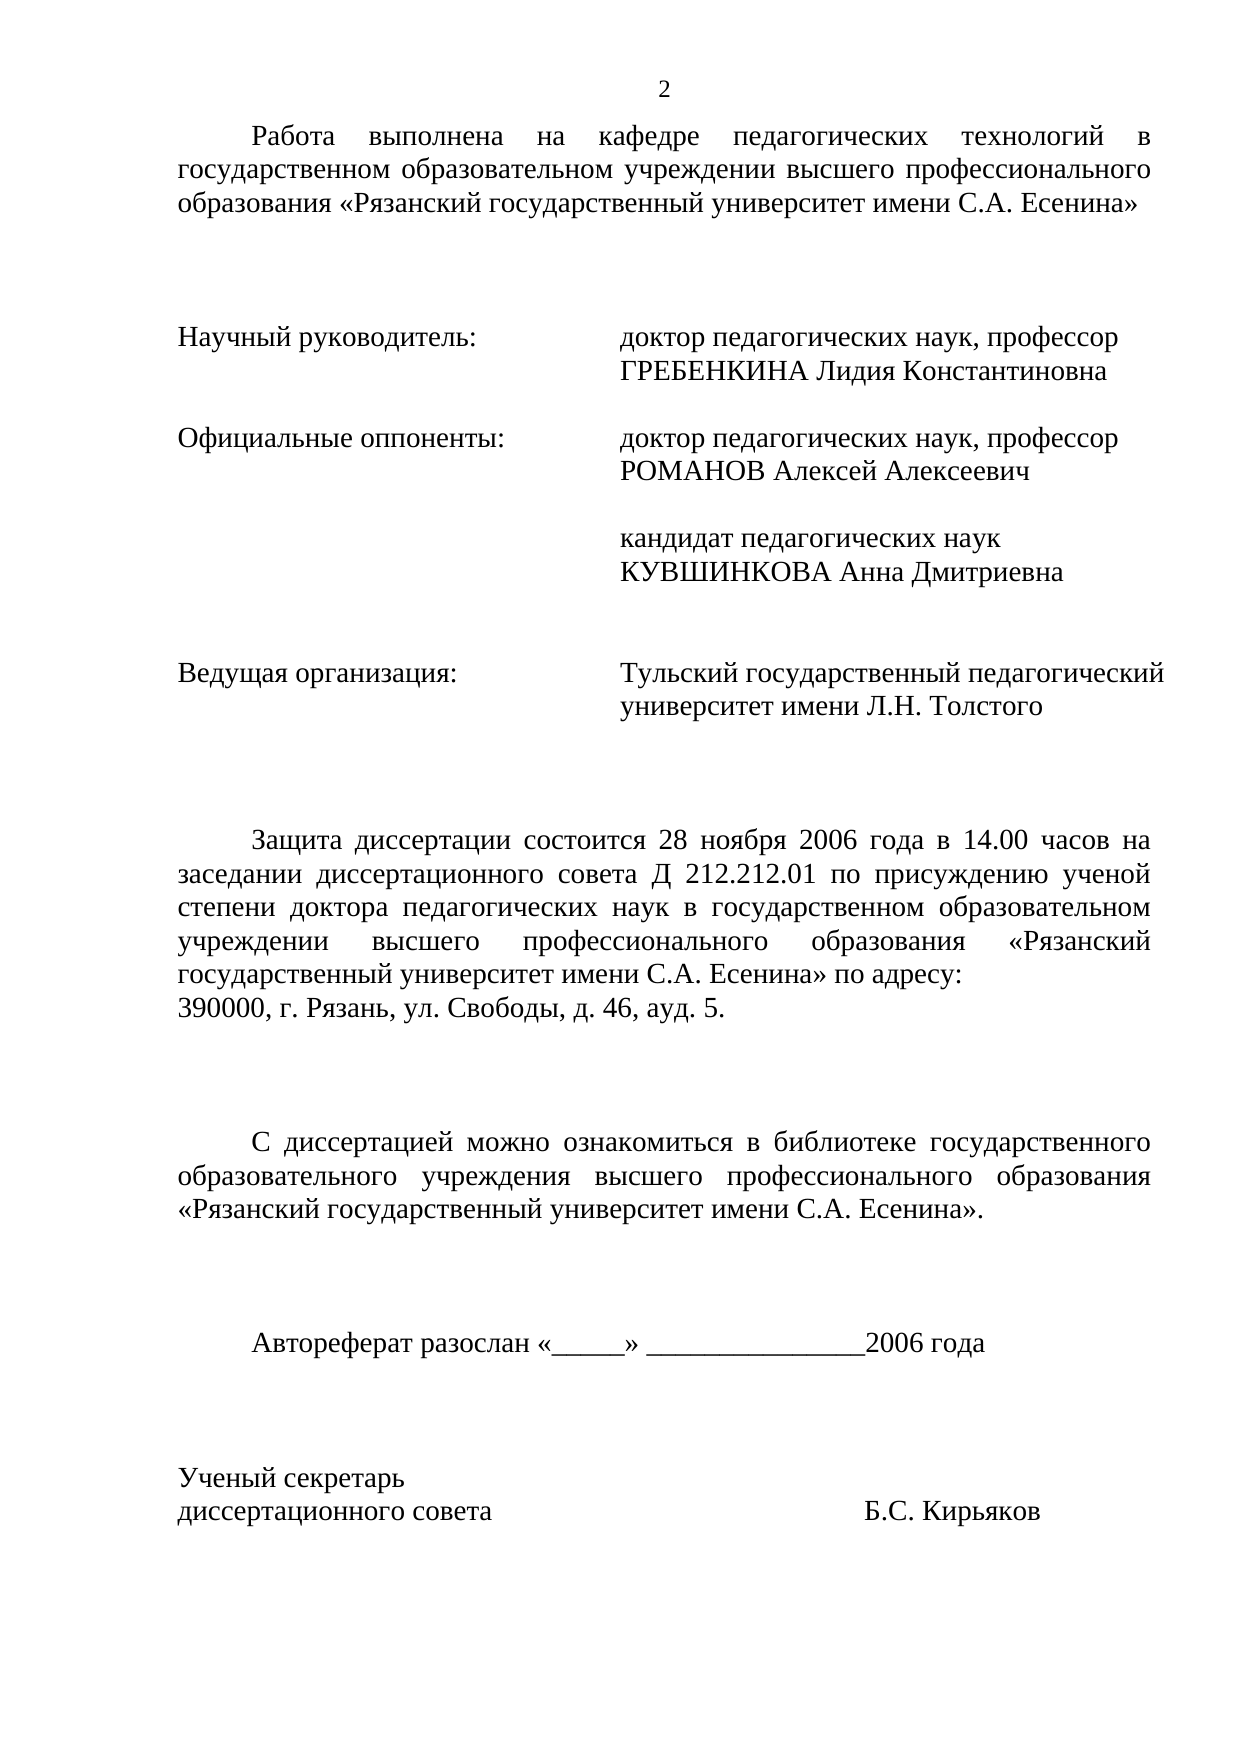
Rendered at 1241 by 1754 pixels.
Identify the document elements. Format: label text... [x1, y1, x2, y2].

text КУВШИНКОВА Анна Дмитриевна [177, 554, 1152, 588]
text Работа выполнена на кафедре педагогических технологий в государственном образовательном учреждении высшего профессионального образования «Рязанский государственный университет имени С.А. Есенина» [177, 118, 1152, 219]
text ГРЕБЕНКИНА Лидия Константиновна [177, 353, 1152, 386]
text Официальные оппоненты: доктор педагогических наук, профессор [177, 420, 1152, 453]
text Автореферат разослан «_____» _______________2006 года [177, 1326, 1152, 1359]
text Защита диссертации состоится 28 ноября 2006 года в 14.00 часов на заседании диссертационного совета Д 212.212.01 по присуждению ученой степени доктора педагогических наук в государственном образовательном учреждении высшего профессионального образования «Рязанский государственный университет имени С.А. Есенина» по адресу: [177, 822, 1152, 990]
text С диссертацией можно ознакомиться в библиотеке государственного образовательного учреждения высшего профессионального образования «Рязанский государственный университет имени С.А. Есенина». [177, 1124, 1152, 1225]
text Научный руководитель: доктор педагогических наук, профессор [177, 319, 1152, 353]
text Ведущая организация: Тульский государственный педагогический [177, 655, 1171, 688]
text университет имени Л.Н. Толстого [177, 688, 1171, 722]
text Ученый секретарь [177, 1460, 1152, 1493]
text диссертационного совета Б.С. Кирьяков [177, 1493, 1152, 1527]
text кандидат педагогических наук [177, 521, 1152, 554]
text 390000, г. Рязань, ул. Свободы, д. 46, ауд. 5. [177, 990, 1152, 1024]
text РОМАНОВ Алексей Алексеевич [177, 453, 1152, 487]
